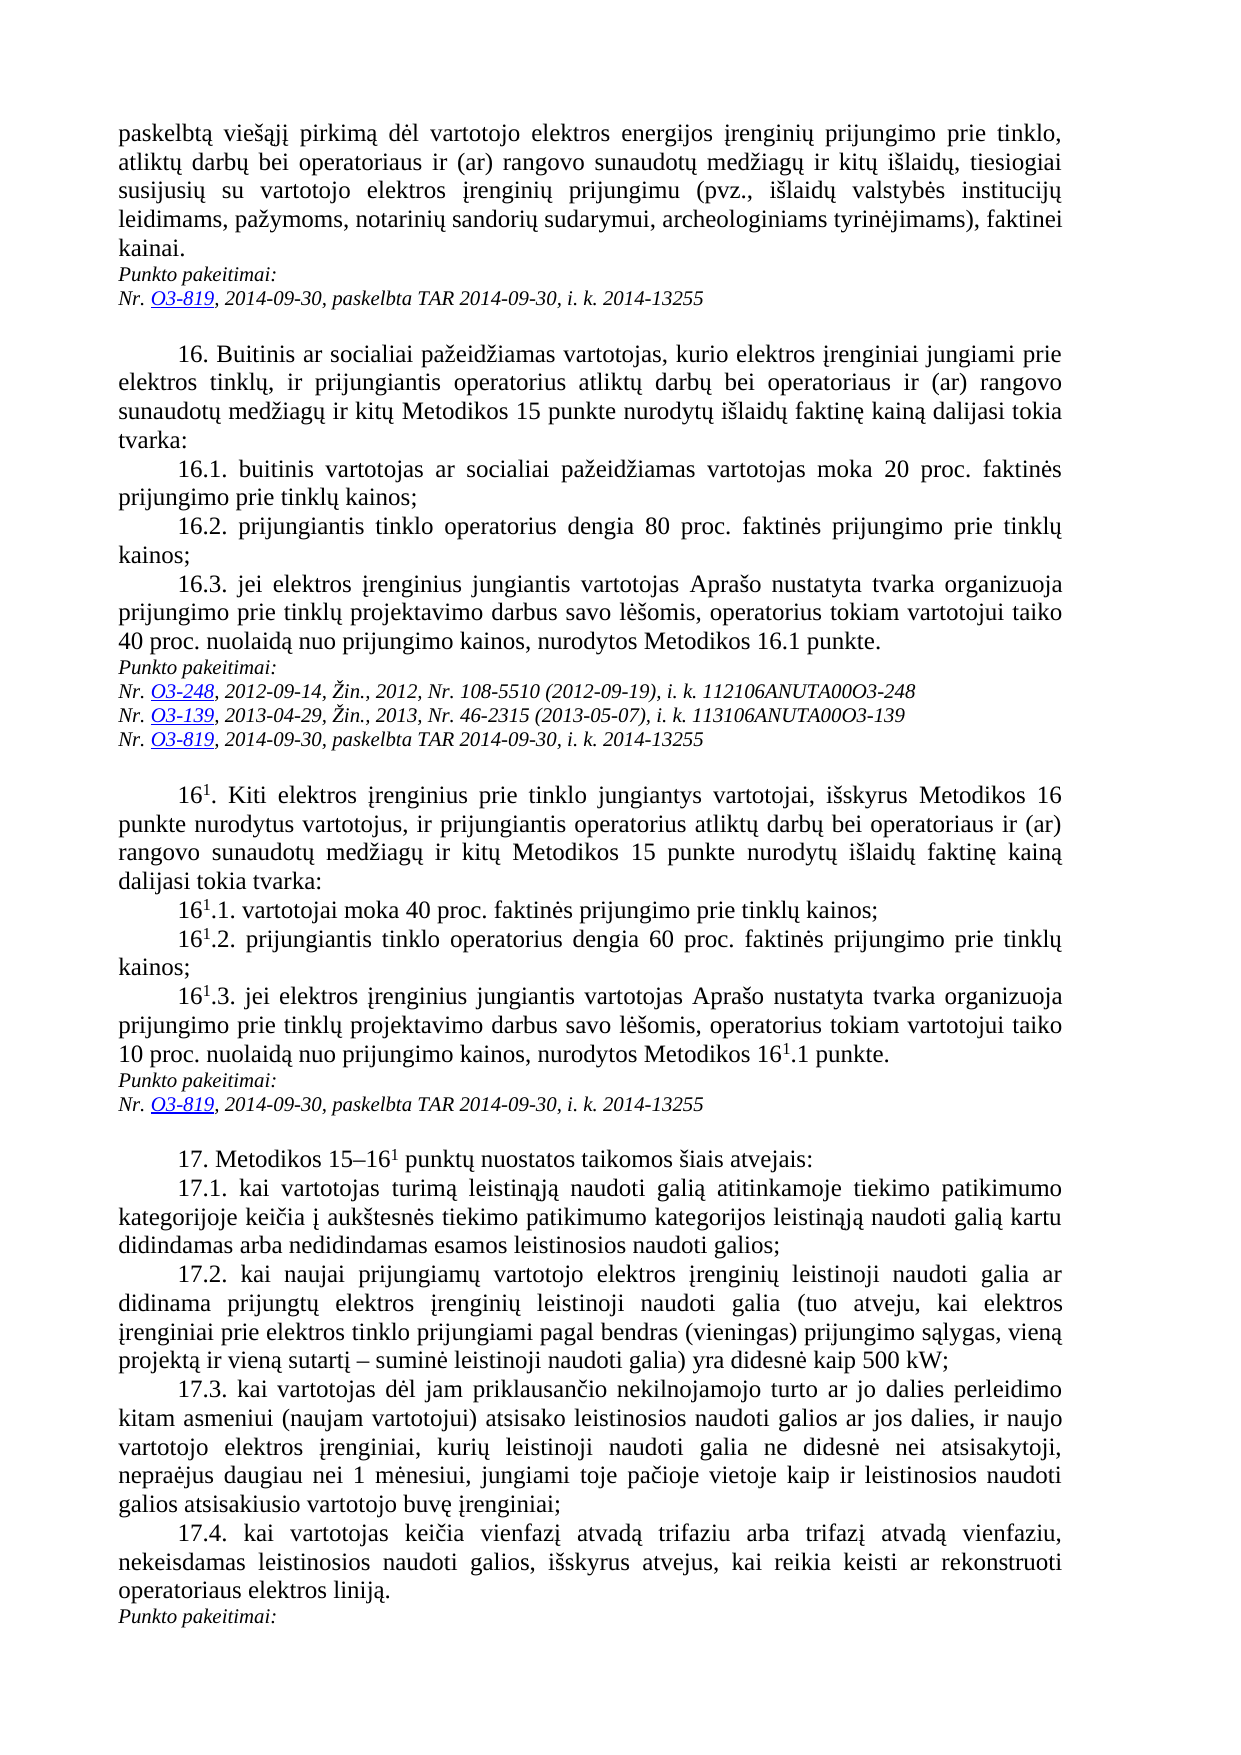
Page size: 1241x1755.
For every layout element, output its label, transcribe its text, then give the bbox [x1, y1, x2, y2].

text 16.2. prijungiantis tinklo operatorius dengia 80 proc. faktinės prijungimo prie tinklų kainos; [118, 511, 1063, 569]
text 16.1. buitinis vartotojas ar socialiai pažeidžiamas vartotojas moka 20 proc. faktinės prijungimo prie tinklų kainos; [118, 454, 1063, 511]
text 161.3. jei elektros įrenginius jungiantis vartotojas Aprašo nustatyta tvarka organizuoja prijungimo prie tinklų projektavimo darbus savo lėšomis, operatorius tokiam vartotojui taiko 10 proc. nuolaidą nuo prijungimo kainos, nurodytos Metodikos 161.1 punkte. [118, 981, 1063, 1067]
text Punkto pakeitimai: [118, 1067, 1063, 1092]
text Punkto pakeitimai: [118, 1604, 1063, 1628]
text 17.3. kai vartotojas dėl jam priklausančio nekilnojamojo turto ar jo dalies perleidimo kitam asmeniui (naujam vartotojui) atsisako leistinosios naudoti galios ar jos dalies, ir naujo vartotojo elektros įrenginiai, kurių leistinoji naudoti galia ne didesnė nei atsisakytoji, nepraėjus daugiau nei 1 mėnesiui, jungiami toje pačioje vietoje kaip ir leistinosios naudoti galios atsisakiusio vartotojo buvę įrenginiai; [118, 1374, 1063, 1518]
text paskelbtą viešąjį pirkimą dėl vartotojo elektros energijos įrenginių prijungimo prie tinklo, atliktų darbų bei operatoriaus ir (ar) rangovo sunaudotų medžiagų ir kitų išlaidų, tiesiogiai susijusių su vartotojo elektros įrenginių prijungimu (pvz., išlaidų valstybės institucijų leidimams, pažymoms, notarinių sandorių sudarymui, archeologiniams tyrinėjimams), faktinei kainai. [118, 118, 1063, 262]
text 17. Metodikos 15–161 punktų nuostatos taikomos šiais atvejais: [118, 1144, 1063, 1173]
text 17.2. kai naujai prijungiamų vartotojo elektros įrenginių leistinoji naudoti galia ar didinama prijungtų elektros įrenginių leistinoji naudoti galia (tuo atveju, kai elektros įrenginiai prie elektros tinklo prijungiami pagal bendras (vieningas) prijungimo sąlygas, vieną projektą ir vieną sutartį – suminė leistinoji naudoti galia) yra didesnė kaip 500 kW; [118, 1259, 1063, 1374]
text Nr. O3-139, 2013-04-29, Žin., 2013, Nr. 46-2315 (2013-05-07), i. k. 113106ANUTA00O3-139 [118, 703, 1063, 727]
text Punkto pakeitimai: [118, 655, 1063, 679]
text 161.2. prijungiantis tinklo operatorius dengia 60 proc. faktinės prijungimo prie tinklų kainos; [118, 924, 1063, 981]
text Nr. O3-819, 2014-09-30, paskelbta TAR 2014-09-30, i. k. 2014-13255 [118, 286, 1063, 310]
text Nr. O3-248, 2012-09-14, Žin., 2012, Nr. 108-5510 (2012-09-19), i. k. 112106ANUTA00O3-248 [118, 679, 1063, 703]
text 161. Kiti elektros įrenginius prie tinklo jungiantys vartotojai, išskyrus Metodikos 16 punkte nurodytus vartotojus, ir prijungiantis operatorius atliktų darbų bei operatoriaus ir (ar) rangovo sunaudotų medžiagų ir kitų Metodikos 15 punkte nurodytų išlaidų faktinę kainą dalijasi tokia tvarka: [118, 780, 1063, 895]
text 16. Buitinis ar socialiai pažeidžiamas vartotojas, kurio elektros įrenginiai jungiami prie elektros tinklų, ir prijungiantis operatorius atliktų darbų bei operatoriaus ir (ar) rangovo sunaudotų medžiagų ir kitų Metodikos 15 punkte nurodytų išlaidų faktinę kainą dalijasi tokia tvarka: [118, 339, 1063, 454]
text Punkto pakeitimai: [118, 262, 1063, 286]
text Nr. O3-819, 2014-09-30, paskelbta TAR 2014-09-30, i. k. 2014-13255 [118, 1092, 1063, 1116]
text 16.3. jei elektros įrenginius jungiantis vartotojas Aprašo nustatyta tvarka organizuoja prijungimo prie tinklų projektavimo darbus savo lėšomis, operatorius tokiam vartotojui taiko 40 proc. nuolaidą nuo prijungimo kainos, nurodytos Metodikos 16.1 punkte. [118, 569, 1063, 655]
text 17.4. kai vartotojas keičia vienfazį atvadą trifaziu arba trifazį atvadą vienfaziu, nekeisdamas leistinosios naudoti galios, išskyrus atvejus, kai reikia keisti ar rekonstruoti operatoriaus elektros liniją. [118, 1518, 1063, 1604]
text Nr. O3-819, 2014-09-30, paskelbta TAR 2014-09-30, i. k. 2014-13255 [118, 727, 1063, 751]
text 17.1. kai vartotojas turimą leistinąją naudoti galią atitinkamoje tiekimo patikimumo kategorijoje keičia į aukštesnės tiekimo patikimumo kategorijos leistinąją naudoti galią kartu didindamas arba nedidindamas esamos leistinosios naudoti galios; [118, 1173, 1063, 1259]
text 161.1. vartotojai moka 40 proc. faktinės prijungimo prie tinklų kainos; [118, 895, 1063, 924]
